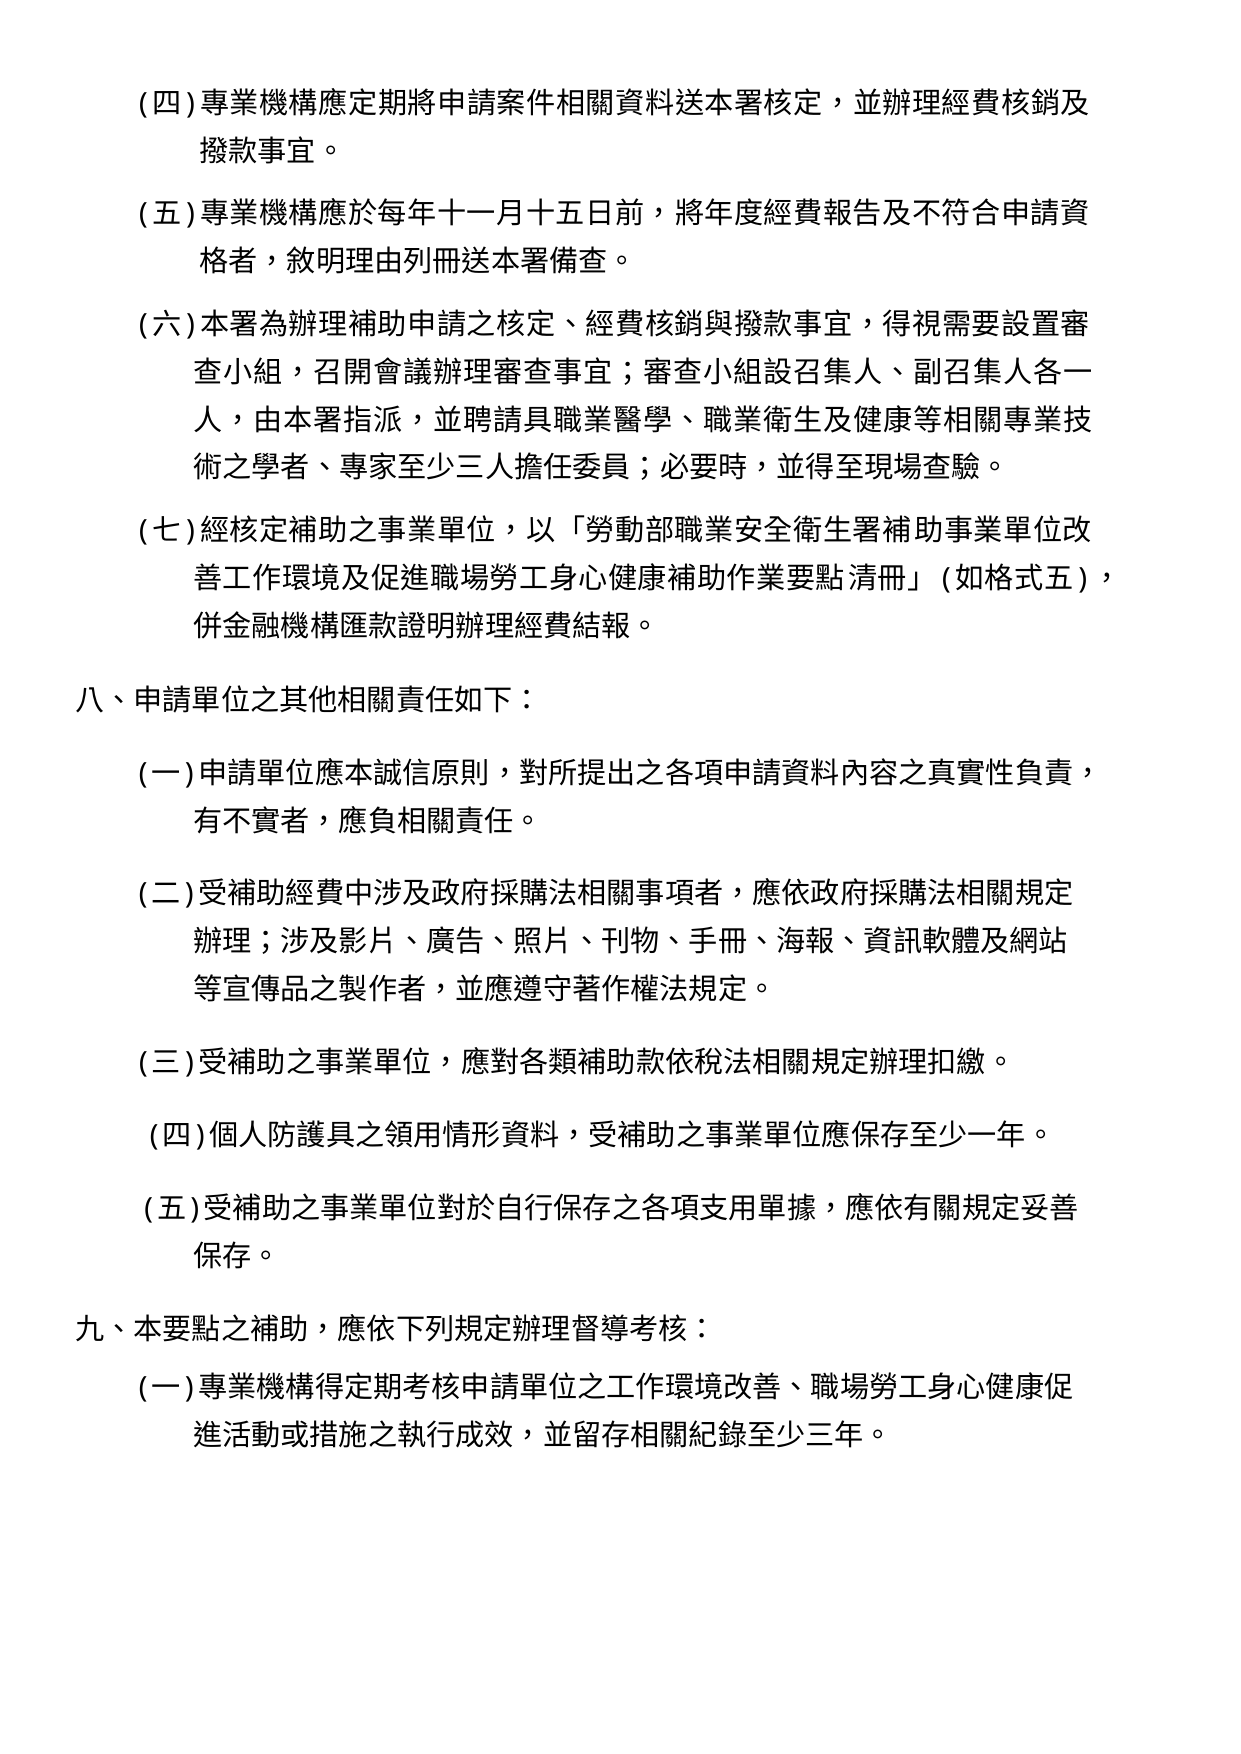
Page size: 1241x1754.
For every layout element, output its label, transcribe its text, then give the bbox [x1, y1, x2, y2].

text 九、本要點之補助，應依下列規定辦理督導考核： [75, 1300, 1092, 1348]
text (三)受補助之事業單位，應對各類補助款依稅法相關規定辦理扣繳。 [134, 1033, 1092, 1081]
text 八、申請單位之其他相關責任如下： [75, 671, 1092, 719]
text (二)受補助經費中涉及政府採購法相關事項者，應依政府採購法相關規定 辦理；涉及影片、廣告、照片、刊物、手冊、海報、資訊軟體及網站等宣傳品之製作者，並應遵守著作權法規定。 [134, 865, 1092, 1008]
text (五)專業機構應於每年十一月十五日前，將年度經費報告及不符合申請資格者，敘明理由列冊送本署備查。 [134, 185, 1092, 281]
text (四)個人防護具之領用情形資料，受補助之事業單位應保存至少一年。 [75, 1106, 1092, 1154]
text (一)申請單位應本誠信原則，對所提出之各項申請資料內容之真實性負責，有不實者，應負相關責任。 [134, 744, 1092, 839]
text (七)經核定補助之事業單位，以「勞動部職業安全衛生署補助事業單位改善工作環境及促進職場勞工身心健康補助作業要點清冊」(如格式五)，併金融機構匯款證明辦理經費結報。 [134, 502, 1092, 646]
text (五)受補助之事業單位對於自行保存之各項支用單據，應依有關規定妥善保存。 [104, 1179, 1092, 1275]
text (一)專業機構得定期考核申請單位之工作環境改善、職場勞工身心健康促進活動或措施之執行成效，並留存相關紀錄至少三年。 [134, 1358, 1092, 1454]
text (四)專業機構應定期將申請案件相關資料送本署核定，並辦理經費核銷及撥款事宜。 [134, 75, 1092, 171]
text (六)本署為辦理補助申請之核定、經費核銷與撥款事宜，得視需要設置審查小組，召開會議辦理審查事宜；審查小組設召集人、副召集人各一人，由本署指派，並聘請具職業醫學、職業衛生及健康等相關專業技術之學者、專家至少三人擔任委員；必要時，並得至現場查驗。 [134, 296, 1092, 487]
